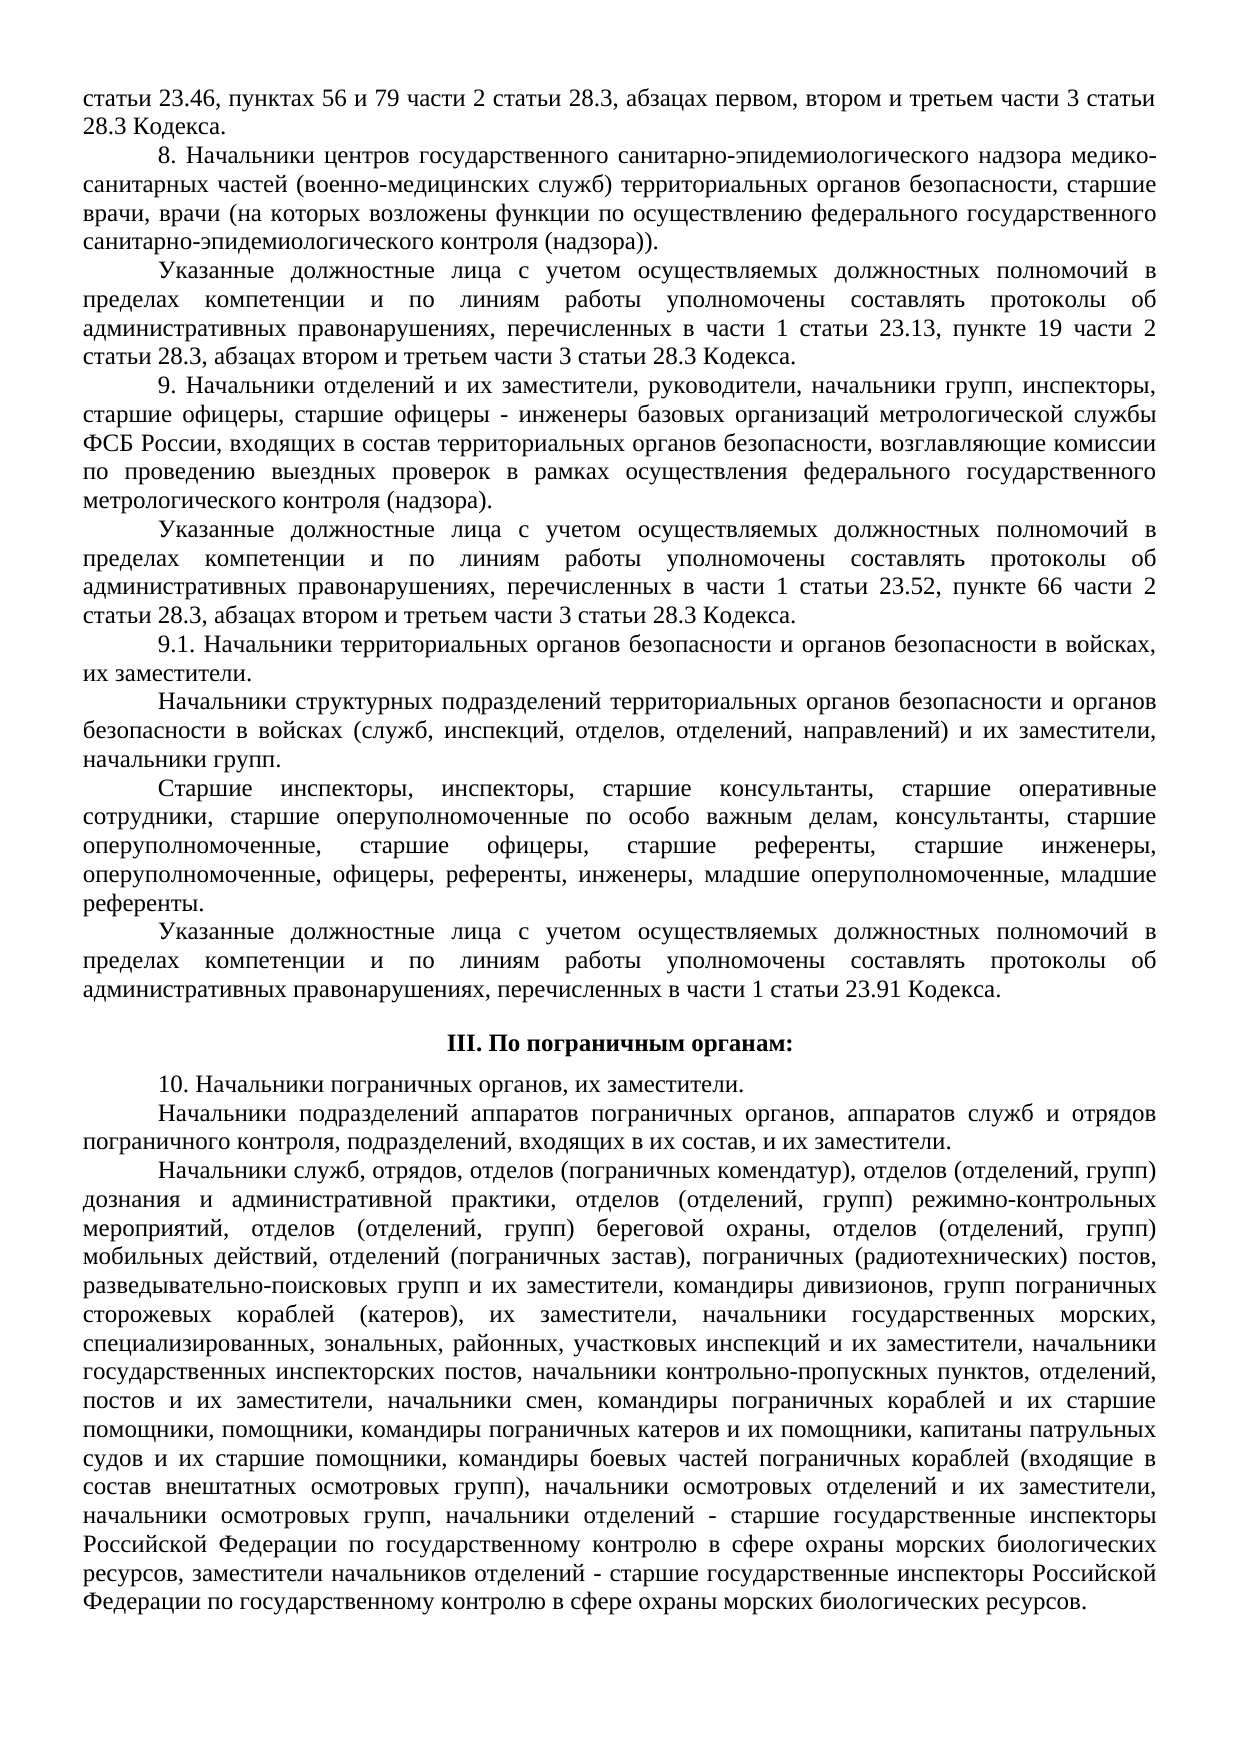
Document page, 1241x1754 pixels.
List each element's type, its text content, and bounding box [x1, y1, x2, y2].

text Указанные должностные лица с учетом осуществляемых должностных полномочий в пределах компетенции и по линиям работы уполномочены составлять протоколы об административных правонарушениях, перечисленных в части 1 статьи 23.52, пункте 66 части 2 статьи 28.3, абзацах втором и третьем части 3 статьи 28.3 Кодекса. [83, 514, 1157, 629]
text Указанные должностные лица с учетом осуществляемых должностных полномочий в пределах компетенции и по линиям работы уполномочены составлять протоколы об административных правонарушениях, перечисленных в части 1 статьи 23.13, пункте 19 части 2 статьи 28.3, абзацах втором и третьем части 3 статьи 28.3 Кодекса. [83, 255, 1157, 370]
text 8. Начальники центров государственного санитарно-эпидемиологического надзора медико-санитарных частей (военно-медицинских служб) территориальных органов безопасности, старшие врачи, врачи (на которых возложены функции по осуществлению федерального государственного санитарно-эпидемиологического контроля (надзора)). [83, 140, 1157, 255]
subtitle III. По пограничным органам: [83, 1028, 1157, 1056]
text 9. Начальники отделений и их заместители, руководители, начальники групп, инспекторы, старшие офицеры, старшие офицеры - инженеры базовых организаций метрологической службы ФСБ России, входящих в состав территориальных органов безопасности, возглавляющие комиссии по проведению выездных проверок в рамках осуществления федерального государственного метрологического контроля (надзора). [83, 370, 1157, 514]
text Начальники подразделений аппаратов пограничных органов, аппаратов служб и отрядов пограничного контроля, подразделений, входящих в их состав, и их заместители. [83, 1098, 1157, 1155]
text Указанные должностные лица с учетом осуществляемых должностных полномочий в пределах компетенции и по линиям работы уполномочены составлять протоколы об административных правонарушениях, перечисленных в части 1 статьи 23.91 Кодекса. [83, 916, 1157, 1003]
text 10. Начальники пограничных органов, их заместители. [83, 1069, 1157, 1098]
text Начальники структурных подразделений территориальных органов безопасности и органов безопасности в войсках (служб, инспекций, отделов, отделений, направлений) и их заместители, начальники групп. [83, 686, 1157, 773]
text 9.1. Начальники территориальных органов безопасности и органов безопасности в войсках, их заместители. [83, 629, 1157, 686]
text Начальники служб, отрядов, отделов (пограничных комендатур), отделов (отделений, групп) дознания и административной практики, отделов (отделений, групп) режимно-контрольных мероприятий, отделов (отделений, групп) береговой охраны, отделов (отделений, групп) мобильных действий, отделений (пограничных застав), пограничных (радиотехнических) постов, разведывательно-поисковых групп и их заместители, командиры дивизионов, групп пограничных сторожевых кораблей (катеров), их заместители, начальники государственных морских, специализированных, зональных, районных, участковых инспекций и их заместители, начальники государственных инспекторских постов, начальники контрольно-пропускных пунктов, отделений, постов и их заместители, начальники смен, командиры пограничных кораблей и их старшие помощники, помощники, командиры пограничных катеров и их помощники, капитаны патрульных судов и их старшие помощники, командиры боевых частей пограничных кораблей (входящие в состав внештатных осмотровых групп), начальники осмотровых отделений и их заместители, начальники осмотровых групп, начальники отделений - старшие государственные инспекторы Российской Федерации по государственному контролю в сфере охраны морских биологических ресурсов, заместители начальников отделений - старшие государственные инспекторы Российской Федерации по государственному контролю в сфере охраны морских биологических ресурсов. [83, 1155, 1157, 1615]
text Старшие инспекторы, инспекторы, старшие консультанты, старшие оперативные сотрудники, старшие оперуполномоченные по особо важным делам, консультанты, старшие оперуполномоченные, старшие офицеры, старшие референты, старшие инженеры, оперуполномоченные, офицеры, референты, инженеры, младшие оперуполномоченные, младшие референты. [83, 773, 1157, 916]
text статьи 23.46, пунктах 56 и 79 части 2 статьи 28.3, абзацах первом, втором и третьем части 3 статьи 28.3 Кодекса. [83, 83, 1157, 140]
